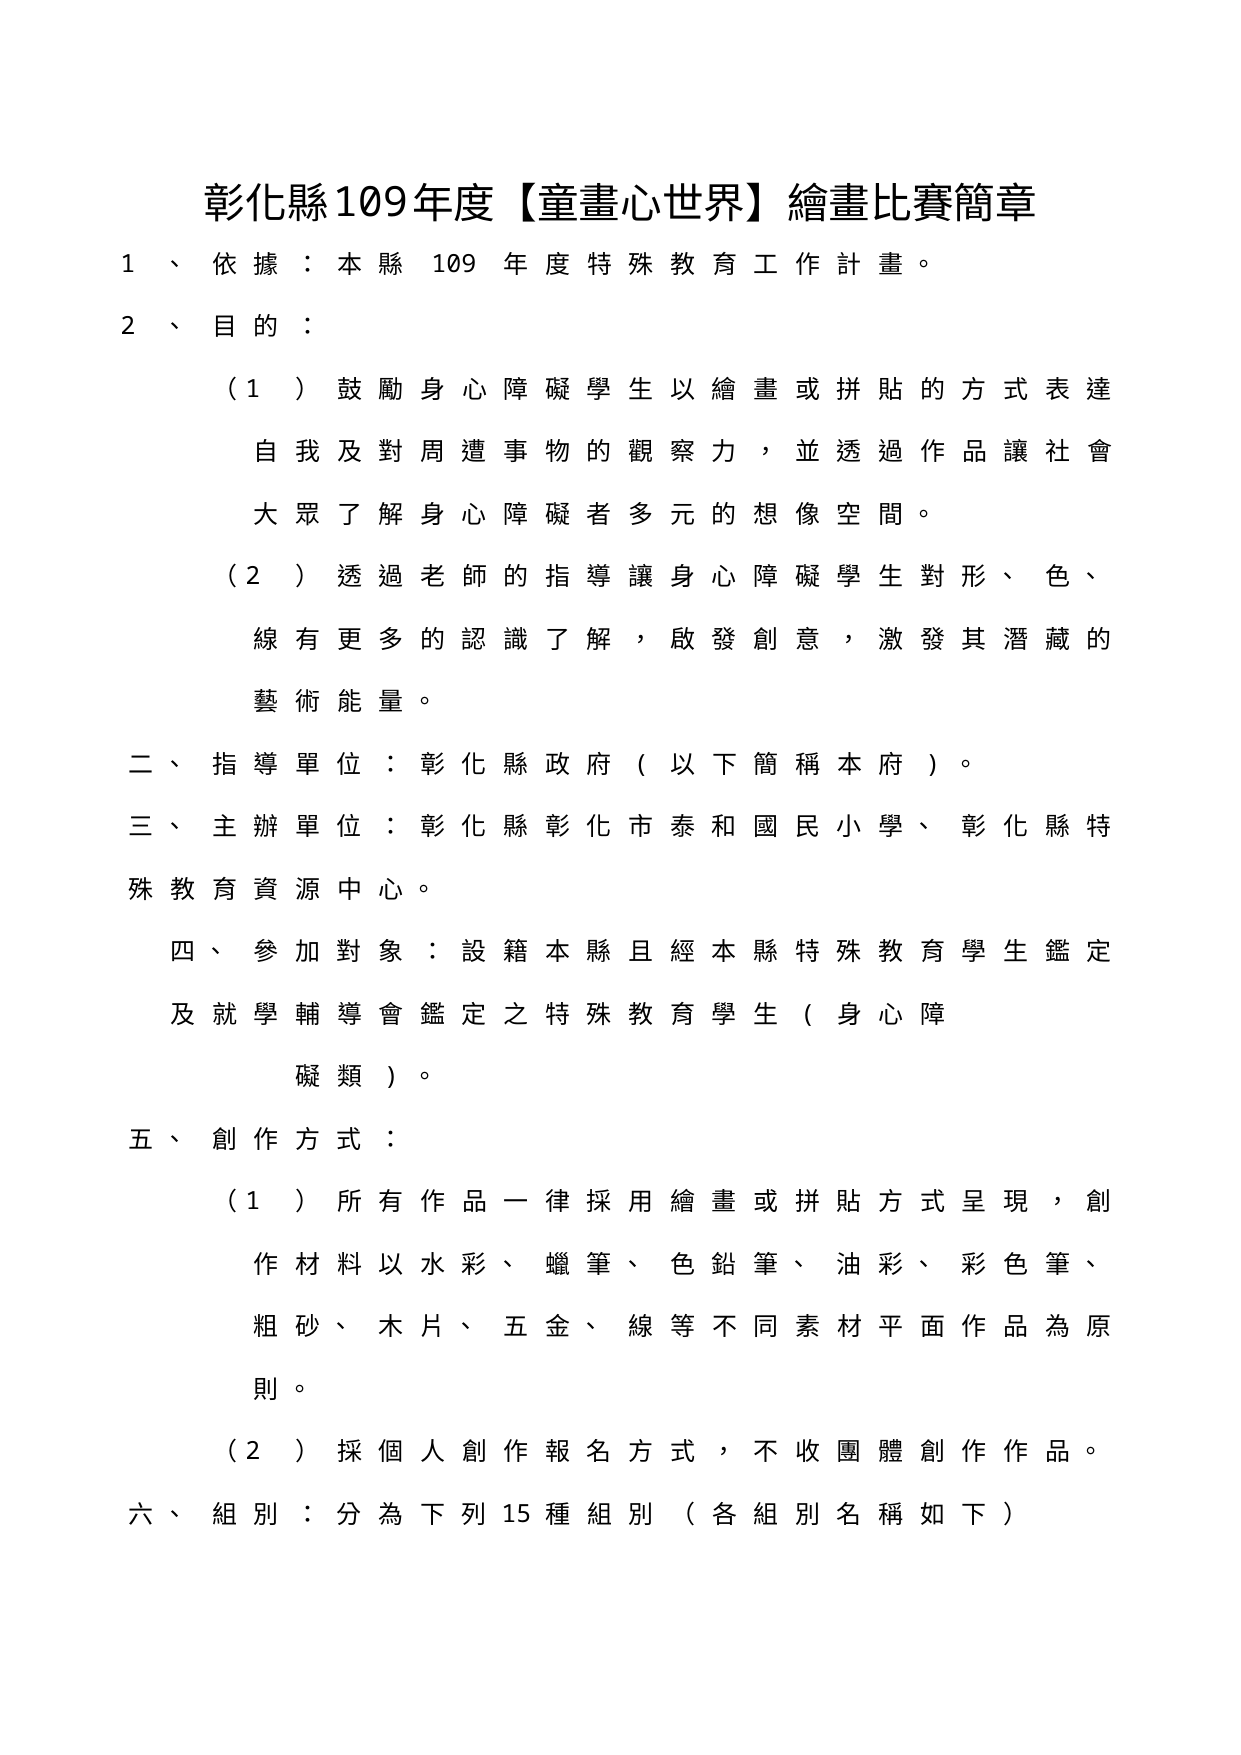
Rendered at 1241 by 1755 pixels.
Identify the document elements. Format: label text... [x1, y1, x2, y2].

text 五、創作方式： [120, 1096, 1120, 1158]
text 彰化縣109年度【童畫心世界】繪畫比賽簡章 [120, 158, 1120, 221]
list 透過老師的指導讓身心障礙學生對形、色、線有更多的認識了解，啟發創意，激發其潛藏的藝術能量。 [170, 533, 1120, 721]
list 採個人創作報名方式，不收團體創作作品。 [167, 1408, 1120, 1471]
text 四、參加對象：設籍本縣且經本縣特殊教育學生鑑定及就學輔導會鑑定之特殊教育學生(身心障 [120, 908, 1120, 1033]
list 目的： [120, 283, 1120, 346]
text 礙類)。 [120, 1033, 1120, 1096]
list 所有作品一律採用繪畫或拼貼方式呈現，創作材料以水彩、蠟筆、色鉛筆、油彩、彩色筆、粗砂、木片、五金、線等不同素材平面作品為原則。 [167, 1158, 1120, 1408]
text 二、指導單位：彰化縣政府(以下簡稱本府)。 [120, 721, 1120, 783]
list 依據：本縣109年度特殊教育工作計畫。 [120, 221, 1120, 283]
list 鼓勵身心障礙學生以繪畫或拼貼的方式表達自我及對周遭事物的觀察力，並透過作品讓社會大眾了解身心障礙者多元的想像空間。 [170, 346, 1120, 533]
text 三、主辦單位：彰化縣彰化市泰和國民小學、彰化縣特殊教育資源中心。 [120, 783, 1120, 908]
text 六、組別：分為下列15種組別（各組別名稱如下） [120, 1471, 1120, 1533]
